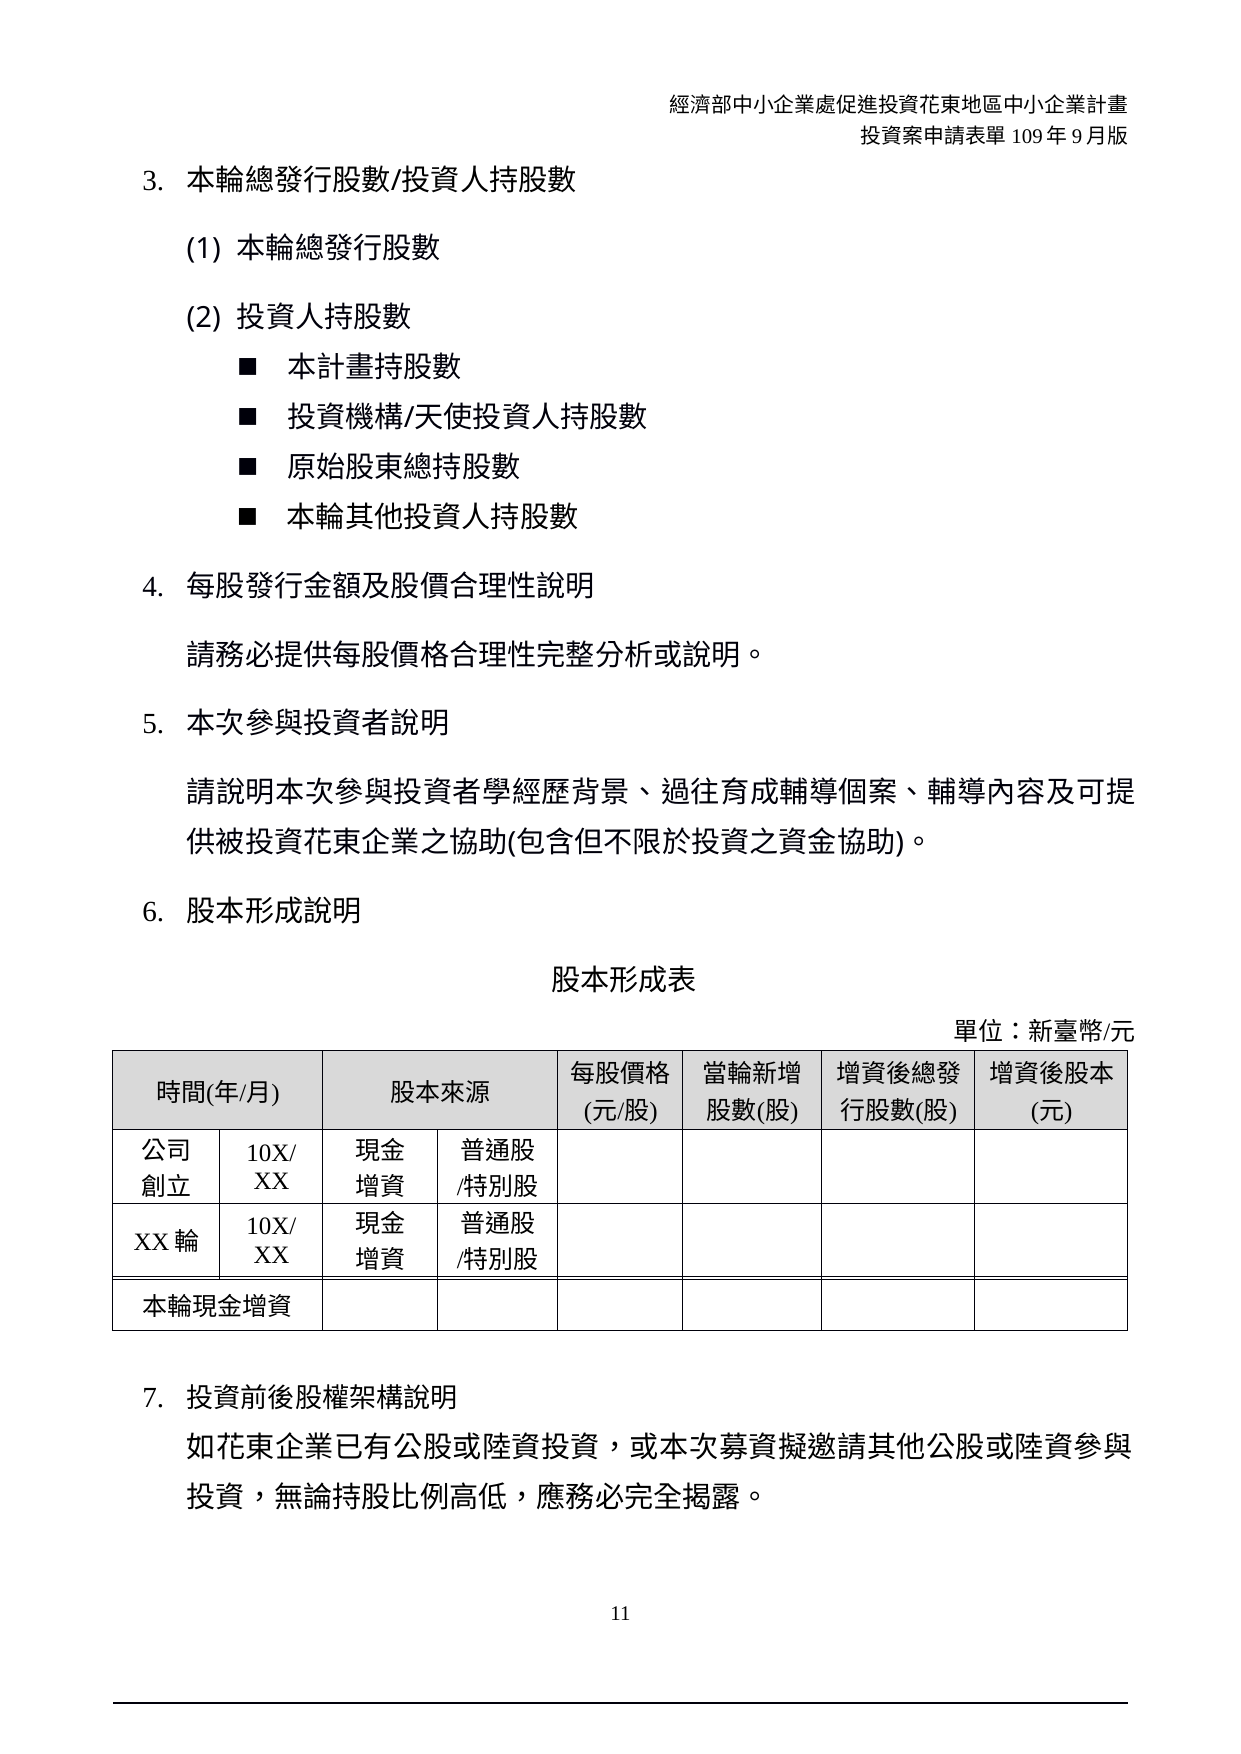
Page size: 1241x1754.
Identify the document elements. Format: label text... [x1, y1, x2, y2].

table_cell 10X/XX [220, 1130, 322, 1203]
table_cell [822, 1130, 974, 1203]
table_header 時間(年/月) [113, 1051, 322, 1129]
list 每股發行金額及股價合理性說明 [142, 556, 1135, 606]
table_cell [975, 1130, 1127, 1203]
table_cell 10X/XX [220, 1204, 322, 1276]
table_cell XX輪 [113, 1204, 219, 1276]
table_cell [822, 1280, 974, 1330]
text 單位：新臺幣/元 [112, 1000, 1135, 1050]
table_cell 現金 增資 [323, 1204, 437, 1276]
table_cell [558, 1130, 682, 1203]
table_cell [558, 1280, 682, 1330]
list 本次參與投資者說明 [142, 694, 1135, 744]
table_cell [438, 1280, 557, 1330]
table_cell [683, 1204, 821, 1276]
table_cell [683, 1130, 821, 1203]
table_header 增資後總發行股數(股) [822, 1051, 974, 1129]
text 股本形成表 [112, 950, 1135, 1000]
list 請說明本次參與投資者學經歷背景、過往育成輔導個案、輔導內容及可提供被投資花東企業之協助(包含但不限於投資之資金協助)。 [186, 762, 1135, 862]
table_header 每股價格 (元/股) [558, 1051, 682, 1129]
table_cell [683, 1280, 821, 1330]
list 本輪總發行股數 [186, 219, 1135, 269]
list 股本形成說明 [142, 881, 1135, 931]
list 原始股東總持股數 [237, 437, 1135, 487]
table_cell 普通股 /特別股 [438, 1130, 557, 1203]
table_cell 普通股 /特別股 [438, 1204, 557, 1276]
list 如花東企業已有公股或陸資投資，或本次募資擬邀請其他公股或陸資參與投資，無論持股比例高低，應務必完全揭露。 [186, 1418, 1135, 1518]
table_cell 現金 增資 [323, 1130, 437, 1203]
list 投資人持股數 [186, 287, 1135, 337]
list 投資機構/天使投資人持股數 [237, 387, 1135, 437]
table_cell [558, 1204, 682, 1276]
table_cell [975, 1204, 1127, 1276]
list 請務必提供每股價格合理性完整分析或說明。 [186, 625, 1135, 675]
table_cell 本輪現金增資 [113, 1280, 322, 1330]
table_cell [975, 1280, 1127, 1330]
list 投資前後股權架構說明 [142, 1368, 1135, 1418]
list 本輪其他投資人持股數 [236, 487, 1135, 537]
table_header 增資後股本(元) [975, 1051, 1127, 1129]
table_cell [323, 1280, 437, 1330]
table_cell 公司 創立 [113, 1130, 219, 1203]
table_header 股本來源 [323, 1051, 557, 1129]
table_header 當輪新增股數(股) [683, 1051, 821, 1129]
list 本計畫持股數 [237, 337, 1135, 387]
table_cell [822, 1204, 974, 1276]
list 本輪總發行股數/投資人持股數 [142, 150, 1135, 200]
